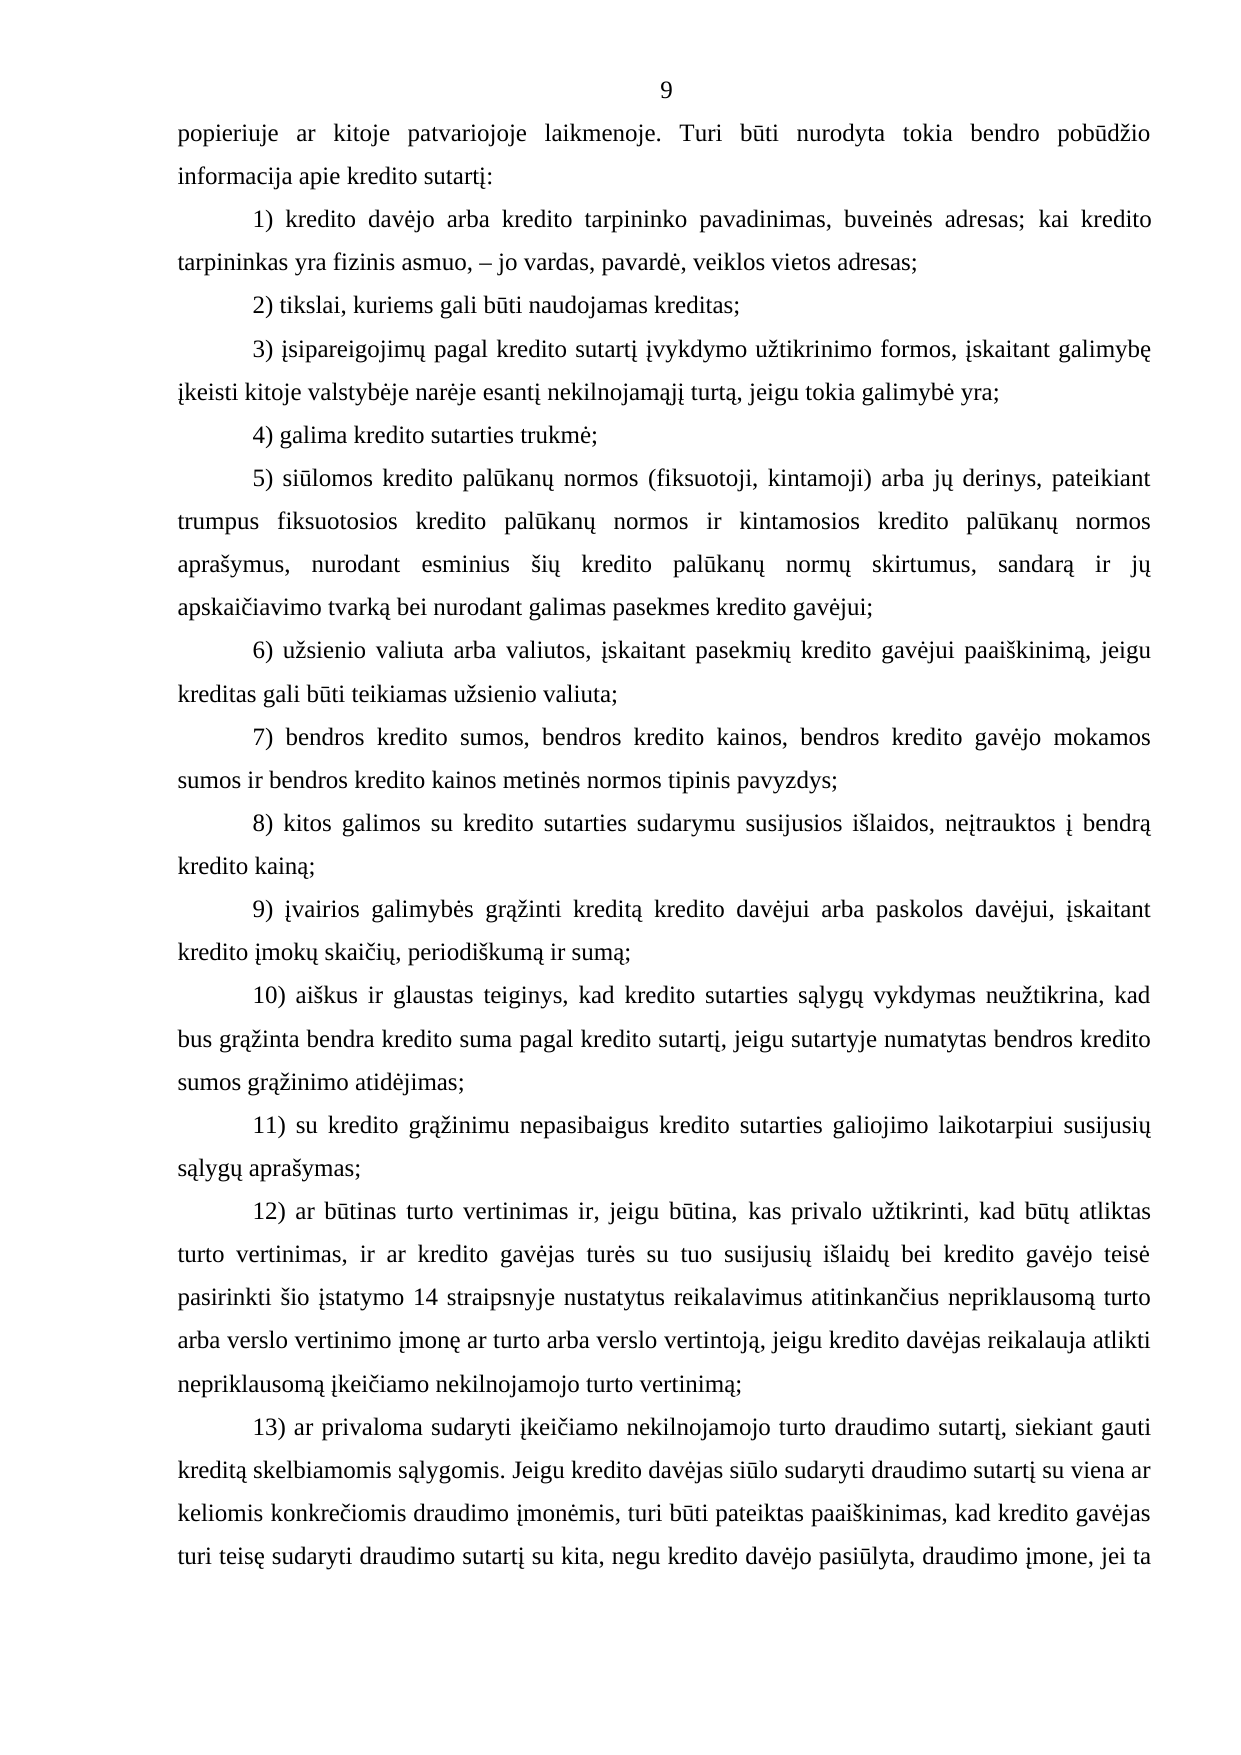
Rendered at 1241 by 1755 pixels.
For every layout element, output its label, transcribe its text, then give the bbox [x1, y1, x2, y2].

text 9) įvairios galimybės grąžinti kreditą kredito davėjui arba paskolos davėjui, įskaitant kredito įmokų skaičių, periodiškumą ir sumą; [177, 894, 1152, 966]
text 13) ar privaloma sudaryti įkeičiamo nekilnojamojo turto draudimo sutartį, siekiant gauti kreditą skelbiamomis sąlygomis. Jeigu kredito davėjas siūlo sudaryti draudimo sutartį su viena ar keliomis konkrečiomis draudimo įmonėmis, turi būti pateiktas paaiškinimas, kad kredito gavėjas turi teisę sudaryti draudimo sutartį su kita, negu kredito davėjo pasiūlyta, draudimo įmone, jei ta [177, 1412, 1152, 1570]
text 12) ar būtinas turto vertinimas ir, jeigu būtina, kas privalo užtikrinti, kad būtų atliktas turto vertinimas, ir ar kredito gavėjas turės su tuo susijusių išlaidų bei kredito gavėjo teisė pasirinkti šio įstatymo 14 straipsnyje nustatytus reikalavimus atitinkančius nepriklausomą turto arba verslo vertinimo įmonę ar turto arba verslo vertintoją, jeigu kredito davėjas reikalauja atlikti nepriklausomą įkeičiamo nekilnojamojo turto vertinimą; [177, 1196, 1152, 1397]
text popieriuje ar kitoje patvariojoje laikmenoje. Turi būti nurodyta tokia bendro pobūdžio informacija apie kredito sutartį: [177, 118, 1152, 190]
text 5) siūlomos kredito palūkanų normos (fiksuotoji, kintamoji) arba jų derinys, pateikiant trumpus fiksuotosios kredito palūkanų normos ir kintamosios kredito palūkanų normos aprašymus, nurodant esminius šių kredito palūkanų normų skirtumus, sandarą ir jų apskaičiavimo tvarką bei nurodant galimas pasekmes kredito gavėjui; [177, 463, 1152, 621]
text 8) kitos galimos su kredito sutarties sudarymu susijusios išlaidos, neįtrauktos į bendrą kredito kainą; [177, 808, 1152, 880]
text 11) su kredito grąžinimu nepasibaigus kredito sutarties galiojimo laikotarpiui susijusių sąlygų aprašymas; [177, 1110, 1152, 1182]
text 2) tikslai, kuriems gali būti naudojamas kreditas; [177, 291, 1152, 319]
text 10) aiškus ir glaustas teiginys, kad kredito sutarties sąlygų vykdymas neužtikrina, kad bus grąžinta bendra kredito suma pagal kredito sutartį, jeigu sutartyje numatytas bendros kredito sumos grąžinimo atidėjimas; [177, 981, 1152, 1096]
text 7) bendros kredito sumos, bendros kredito kainos, bendros kredito gavėjo mokamos sumos ir bendros kredito kainos metinės normos tipinis pavyzdys; [177, 722, 1152, 794]
text 6) užsienio valiuta arba valiutos, įskaitant pasekmių kredito gavėjui paaiškinimą, jeigu kreditas gali būti teikiamas užsienio valiuta; [177, 636, 1152, 707]
text 4) galima kredito sutarties trukmė; [177, 420, 1152, 449]
text 1) kredito davėjo arba kredito tarpininko pavadinimas, buveinės adresas; kai kredito tarpininkas yra fizinis asmuo, – jo vardas, pavardė, veiklos vietos adresas; [177, 204, 1152, 276]
text 3) įsipareigojimų pagal kredito sutartį įvykdymo užtikrinimo formos, įskaitant galimybę įkeisti kitoje valstybėje narėje esantį nekilnojamąjį turtą, jeigu tokia galimybė yra; [177, 334, 1152, 406]
